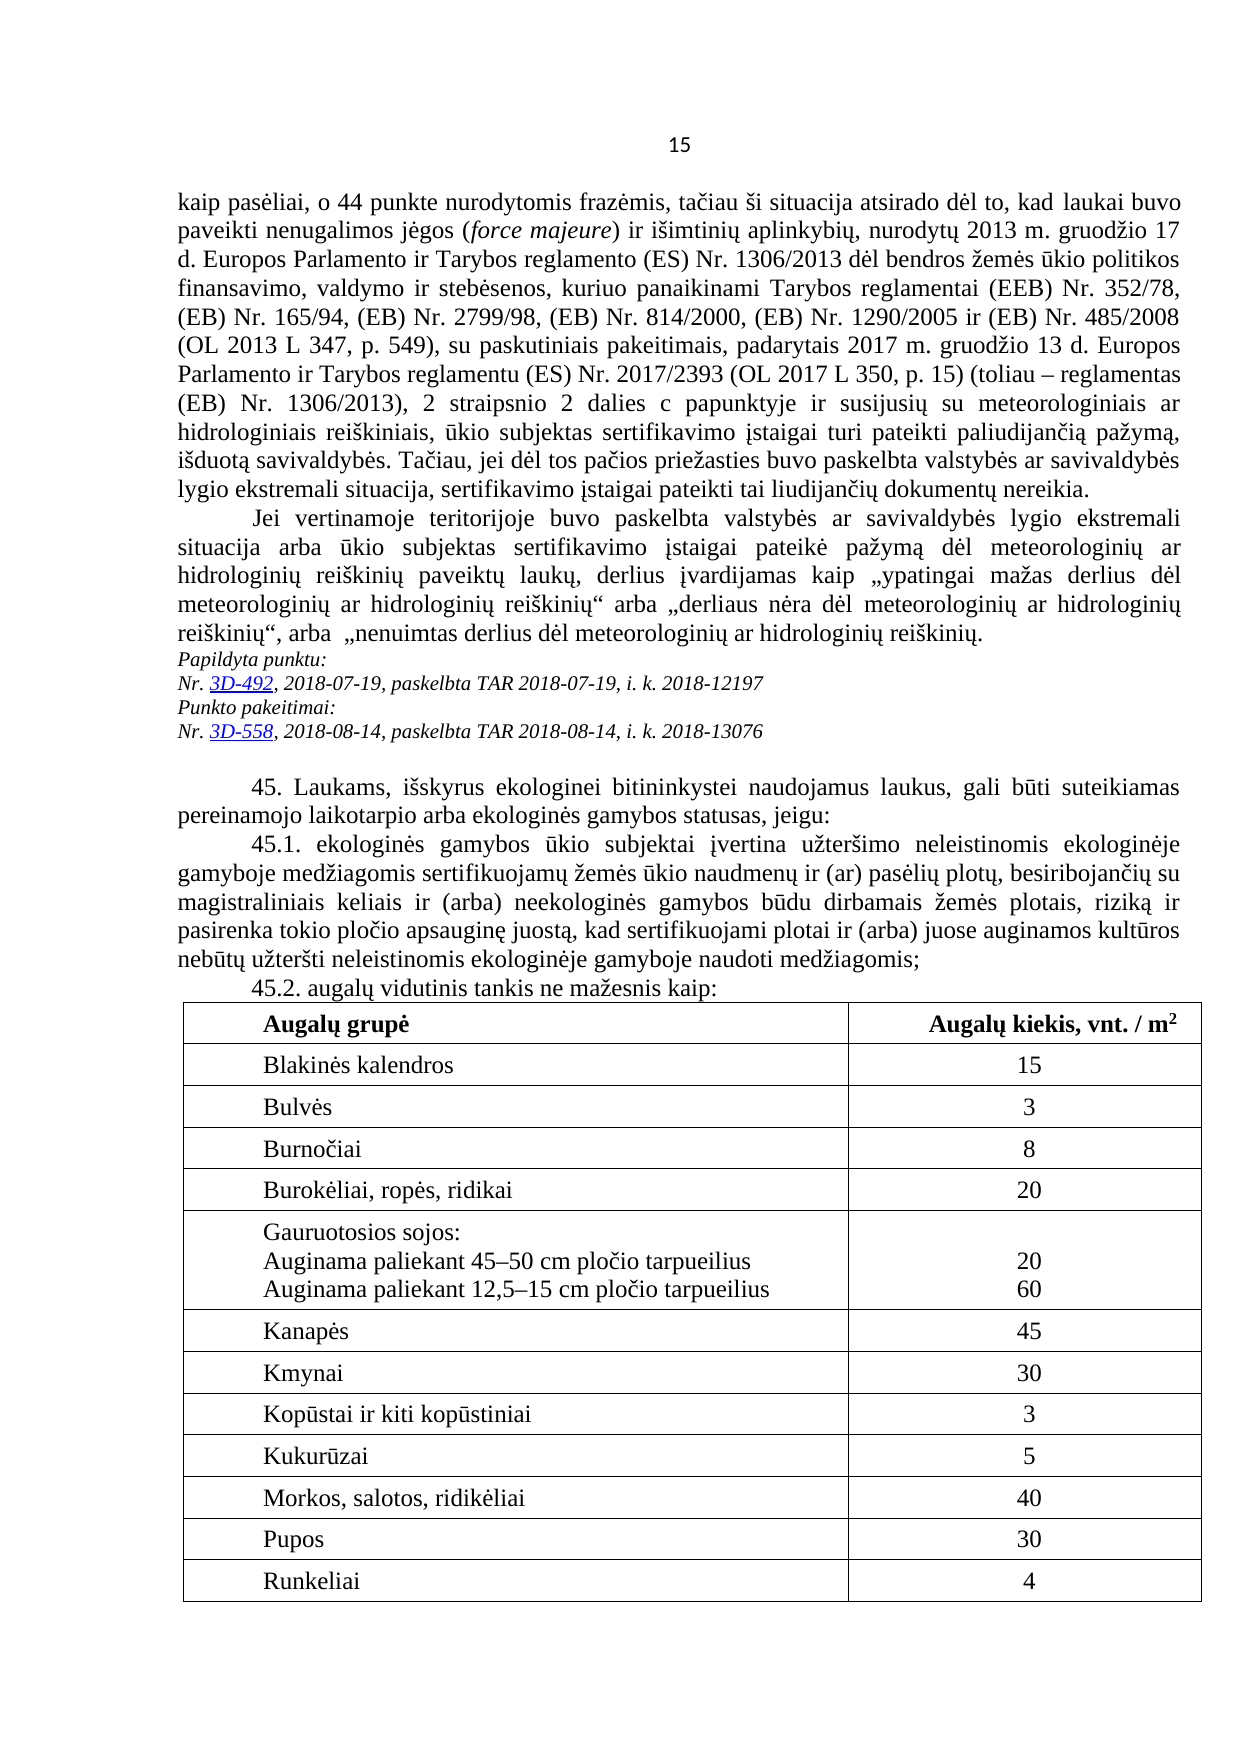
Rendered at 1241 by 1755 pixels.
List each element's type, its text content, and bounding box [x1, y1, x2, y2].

table_cell 5 [849, 1435, 1201, 1476]
text Punkto pakeitimai: [177, 695, 1181, 719]
table_cell 45 [849, 1310, 1201, 1351]
text kaip pasėliai, o 44 punkte nurodytomis frazėmis, tačiau ši situacija atsirado dėl to, kad laukai buvo paveikti nenugalimos jėgos (force majeure) ir išimtinių aplinkybių, nurodytų 2013 m. gruodžio 17 d. Europos Parlamento ir Tarybos reglamento (ES) Nr. 1306/2013 dėl bendros žemės ūkio politikos finansavimo, valdymo ir stebėsenos, kuriuo panaikinami Tarybos reglamentai (EEB) Nr. 352/78, (EB) Nr. 165/94, (EB) Nr. 2799/98, (EB) Nr. 814/2000, (EB) Nr. 1290/2005 ir (EB) Nr. 485/2008 (OL 2013 L 347, p. 549), su paskutiniais pakeitimais, padarytais 2017 m. gruodžio 13 d. Europos Parlamento ir Tarybos reglamentu (ES) Nr. 2017/2393 (OL 2017 L 350, p. 15) (toliau – reglamentas (EB) Nr. 1306/2013), 2 straipsnio 2 dalies c papunktyje ir susijusių su meteorologiniais ar hidrologiniais reiškiniais, ūkio subjektas sertifikavimo įstaigai turi pateikti paliudijančią pažymą, išduotą savivaldybės. Tačiau, jei dėl tos pačios priežasties buvo paskelbta valstybės ar savivaldybės lygio ekstremali situacija, sertifikavimo įstaigai pateikti tai liudijančių dokumentų nereikia. [177, 187, 1181, 503]
table_header Augalų kiekis, vnt. / m2 [849, 1003, 1201, 1043]
table_cell 30 [849, 1352, 1201, 1392]
text Nr. 3D-492, 2018-07-19, paskelbta TAR 2018-07-19, i. k. 2018-12197 [177, 671, 1181, 695]
text Nr. 3D-558, 2018-08-14, paskelbta TAR 2018-08-14, i. k. 2018-13076 [177, 719, 1181, 743]
text 45. Laukams, išskyrus ekologinei bitininkystei naudojamus laukus, gali būti suteikiamas pereinamojo laikotarpio arba ekologinės gamybos statusas, jeigu: [177, 772, 1181, 829]
table_cell Burnočiai [184, 1128, 848, 1168]
table_cell Kanapės [184, 1310, 848, 1351]
text Jei vertinamoje teritorijoje buvo paskelbta valstybės ar savivaldybės lygio ekstremali situacija arba ūkio subjektas sertifikavimo įstaigai pateikė pažymą dėl meteorologinių ar hidrologinių reiškinių paveiktų laukų, derlius įvardijamas kaip „ypatingai mažas derlius dėl meteorologinių ar hidrologinių reiškinių“ arba „derliaus nėra dėl meteorologinių ar hidrologinių reiškinių“, arba „nenuimtas derlius dėl meteorologinių ar hidrologinių reiškinių. [177, 503, 1181, 647]
table_cell 30 [849, 1519, 1201, 1559]
table_cell 15 [849, 1044, 1201, 1085]
table_cell Pupos [184, 1519, 848, 1559]
text 45.2. augalų vidutinis tankis ne mažesnis kaip: [177, 973, 1181, 1002]
table_cell Kukurūzai [184, 1435, 848, 1476]
table_cell Blakinės kalendros [184, 1044, 848, 1085]
text Papildyta punktu: [177, 647, 1181, 671]
table_cell 20 60 [849, 1211, 1201, 1309]
table_cell Kopūstai ir kiti kopūstiniai [184, 1394, 848, 1434]
table_header Augalų grupė [184, 1003, 848, 1043]
table_cell 40 [849, 1477, 1201, 1517]
table_cell Bulvės [184, 1086, 848, 1127]
table_cell 4 [849, 1560, 1201, 1601]
table_cell Morkos, salotos, ridikėliai [184, 1477, 848, 1517]
table_cell Gauruotosios sojos: Auginama paliekant 45–50 cm pločio tarpueilius Auginama paliekant 12,5–15 cm pločio tarpueilius [184, 1211, 848, 1309]
table_cell 3 [849, 1394, 1201, 1434]
table_cell 3 [849, 1086, 1201, 1127]
table_cell Runkeliai [184, 1560, 848, 1601]
table_cell 8 [849, 1128, 1201, 1168]
table_cell Kmynai [184, 1352, 848, 1392]
table_cell 20 [849, 1169, 1201, 1210]
table_cell Burokėliai, ropės, ridikai [184, 1169, 848, 1210]
text 45.1. ekologinės gamybos ūkio subjektai įvertina užteršimo neleistinomis ekologinėje gamyboje medžiagomis sertifikuojamų žemės ūkio naudmenų ir (ar) pasėlių plotų, besiribojančių su magistraliniais keliais ir (arba) neekologinės gamybos būdu dirbamais žemės plotais, riziką ir pasirenka tokio pločio apsauginę juostą, kad sertifikuojami plotai ir (arba) juose auginamos kultūros nebūtų užteršti neleistinomis ekologinėje gamyboje naudoti medžiagomis; [177, 829, 1181, 973]
